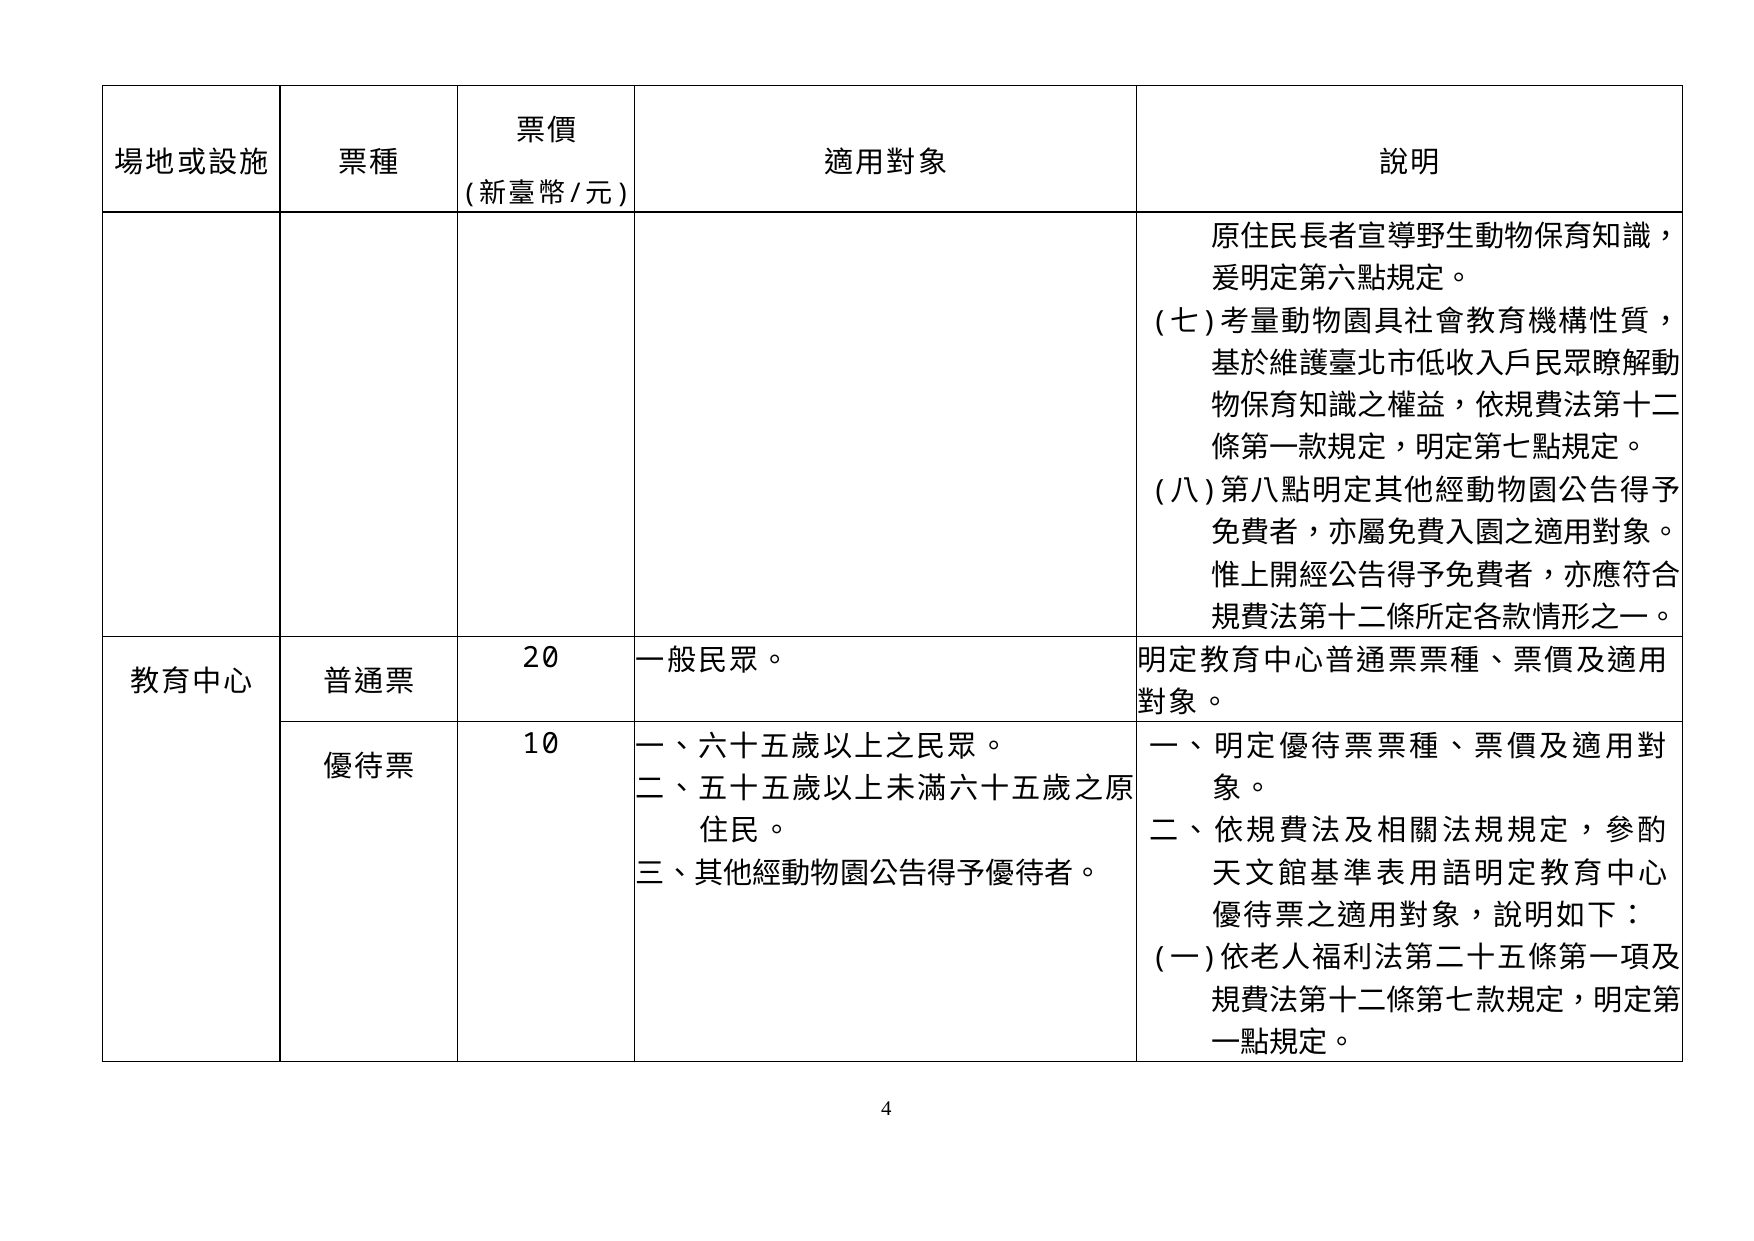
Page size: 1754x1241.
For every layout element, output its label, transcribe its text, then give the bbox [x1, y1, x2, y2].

table_header 場地或設施 [103, 86, 279, 211]
table_cell [458, 213, 634, 636]
table_cell 優待票 [281, 722, 457, 1061]
table_cell [281, 213, 457, 636]
table_cell 一般民眾。 [635, 637, 1136, 721]
table_cell 一、明定優待票票種、票價及適用對象。 二、依規費法及相關法規規定，參酌天文館基準表用語明定教育中心優待票之適用對象，說明如下： (一)依老人福利法第二十五條第一項及規費法第十二條第七款規定，明定第一點規定。 [1137, 722, 1682, 1061]
table_cell 20 [458, 637, 634, 721]
table_header 說明 [1137, 86, 1682, 211]
table_cell 10 [458, 722, 634, 1061]
table_header 適用對象 [635, 86, 1136, 211]
table_cell [103, 213, 279, 636]
table_header 票種 [281, 86, 457, 211]
table_cell [635, 213, 1136, 636]
table_cell 教育中心 [103, 637, 279, 1061]
table_cell 一、六十五歲以上之民眾。 二、五十五歲以上未滿六十五歲之原住民。 三、其他經動物園公告得予優待者。 [635, 722, 1136, 1061]
table_cell 原住民長者宣導野生動物保育知識，爰明定第六點規定。 (七)考量動物園具社會教育機構性質，基於維護臺北市低收入戶民眾瞭解動物保育知識之權益，依規費法第十二條第一款規定，明定第七點規定。 (八)第八點明定其他經動物園公告得予免費者，亦屬免費入園之適用對象。惟上開經公告得予免費者，亦應符合規費法第十二條所定各款情形之一。 [1137, 213, 1682, 636]
table_header 票價 (新臺幣/元) [458, 86, 634, 211]
table_cell 明定教育中心普通票票種、票價及適用對象。 [1137, 637, 1682, 721]
table_cell 普通票 [281, 637, 457, 721]
